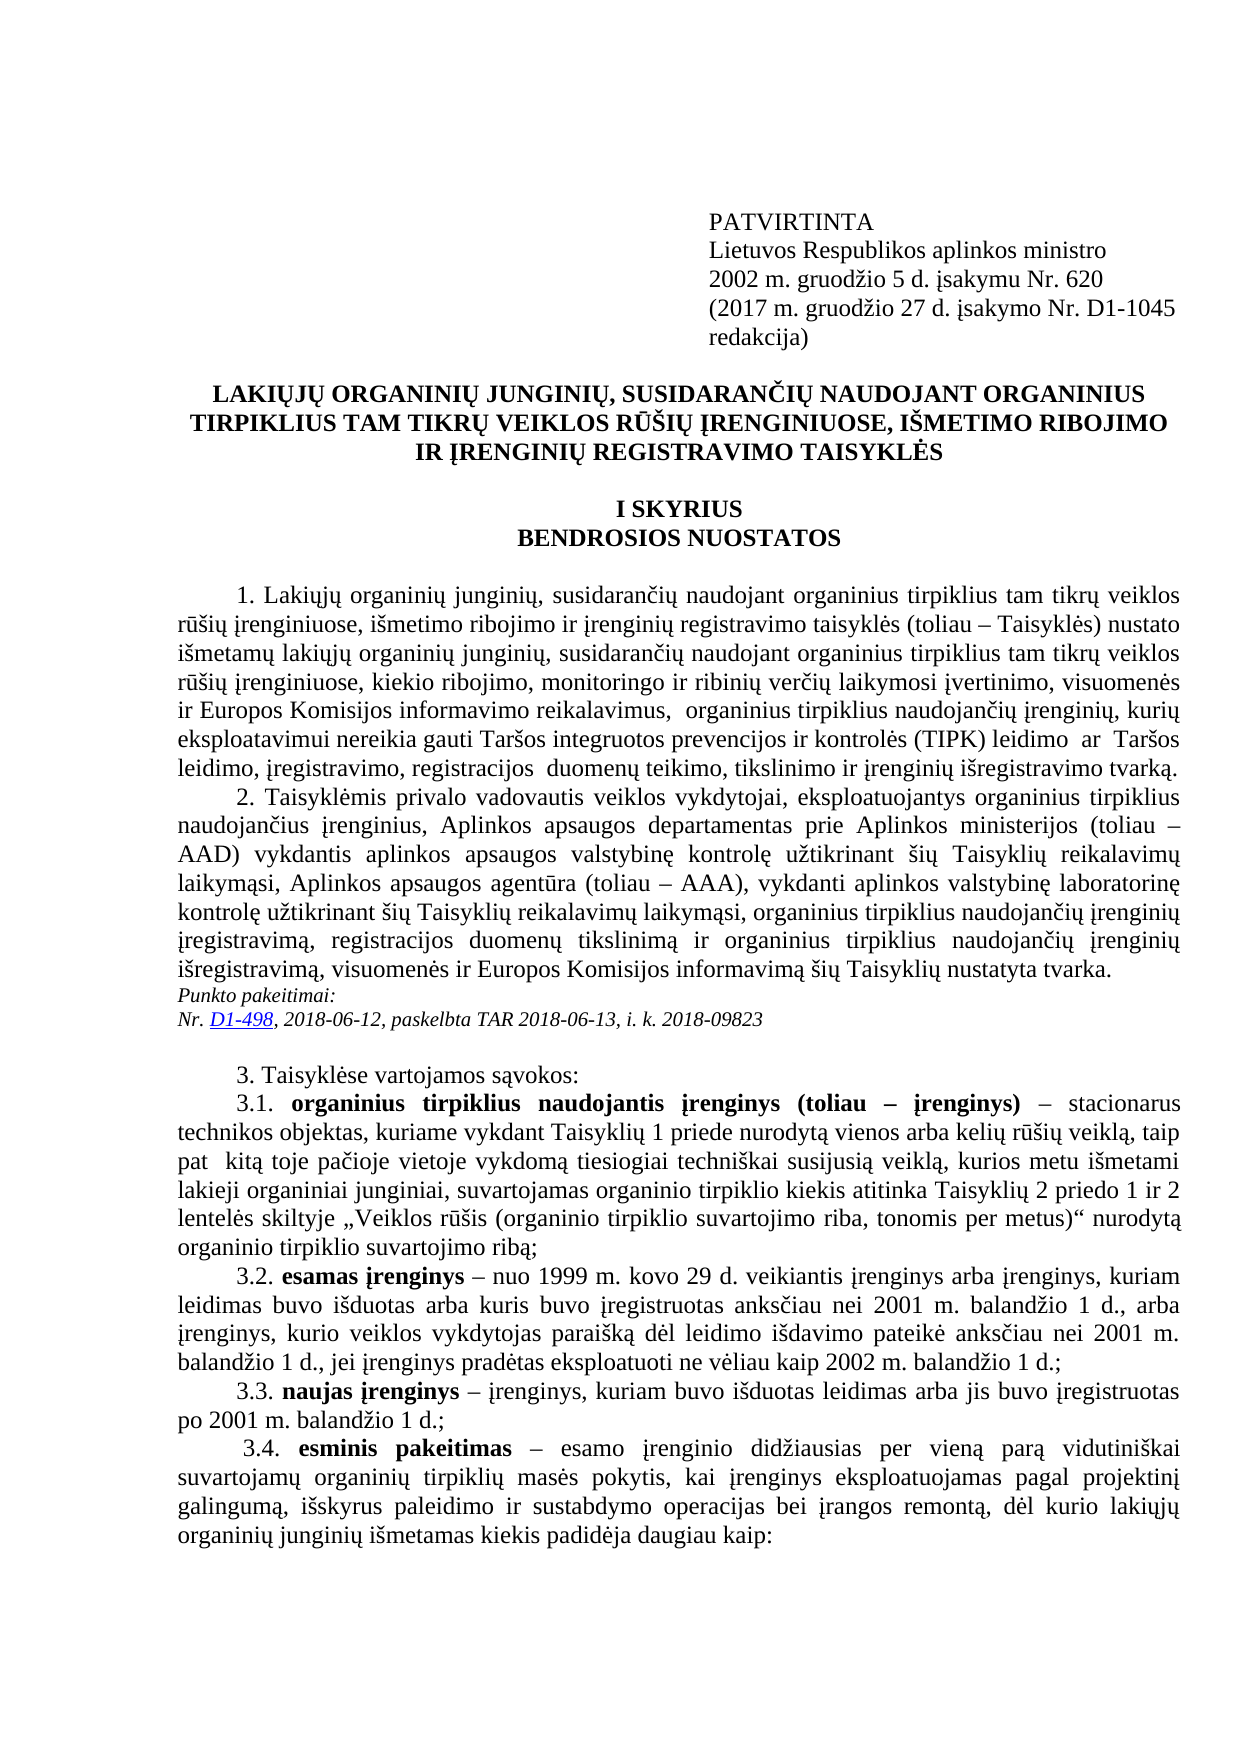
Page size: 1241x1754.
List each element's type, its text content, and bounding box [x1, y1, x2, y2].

text 3.3. naujas įrenginys – įrenginys, kuriam buvo išduotas leidimas arba jis buvo įregistruotas po 2001 m. balandžio 1 d.; [177, 1376, 1181, 1433]
text Nr. D1-498, 2018-06-12, paskelbta TAR 2018-06-13, i. k. 2018-09823 [177, 1007, 1181, 1031]
text PATVIRTINTA [709, 207, 1181, 235]
text 1. Lakiųjų organinių junginių, susidarančių naudojant organinius tirpiklius tam tikrų veiklos rūšių įrenginiuose, išmetimo ribojimo ir įrenginių registravimo taisyklės (toliau – Taisyklės) nustato išmetamų lakiųjų organinių junginių, susidarančių naudojant organinius tirpiklius tam tikrų veiklos rūšių įrenginiuose, kiekio ribojimo, monitoringo ir ribinių verčių laikymosi įvertinimo, visuomenės ir Europos Komisijos informavimo reikalavimus, organinius tirpiklius naudojančių įrenginių, kurių eksploatavimui nereikia gauti Taršos integruotos prevencijos ir kontrolės (TIPK) leidimo ar Taršos leidimo, įregistravimo, registracijos duomenų teikimo, tikslinimo ir įrenginių išregistravimo tvarką. [177, 580, 1181, 782]
text 2002 m. gruodžio 5 d. įsakymu Nr. 620 [709, 264, 1181, 293]
text redakcija) [709, 322, 1181, 350]
text 3.1. organinius tirpiklius naudojantis įrenginys (toliau – įrenginys) – stacionarus technikos objektas, kuriame vykdant Taisyklių 1 priede nurodytą vienos arba kelių rūšių veiklą, taip pat kitą toje pačioje vietoje vykdomą tiesiogiai techniškai susijusią veiklą, kurios metu išmetami lakieji organiniai junginiai, suvartojamas organinio tirpiklio kiekis atitinka Taisyklių 2 priedo 1 ir 2 lentelės skiltyje „Veiklos rūšis (organinio tirpiklio suvartojimo riba, tonomis per metus)“ nurodytą organinio tirpiklio suvartojimo ribą; [177, 1088, 1181, 1261]
text 3.2. esamas įrenginys – nuo 1999 m. kovo 29 d. veikiantis įrenginys arba įrenginys, kuriam leidimas buvo išduotas arba kuris buvo įregistruotas anksčiau nei 2001 m. balandžio 1 d., arba įrenginys, kurio veiklos vykdytojas paraišką dėl leidimo išdavimo pateikė anksčiau nei 2001 m. balandžio 1 d., jei įrenginys pradėtas eksploatuoti ne vėliau kaip 2002 m. balandžio 1 d.; [177, 1261, 1181, 1376]
text LAKIŲJŲ ORGANINIŲ JUNGINIŲ, SUSIDARANČIŲ NAUDOJANT ORGANINIUS TIRPIKLIUS TAM TIKRŲ VEIKLOS RŪŠIŲ ĮRENGINIUOSE, IŠMETIMO RIBOJIMO IR ĮRENGINIŲ REGISTRAVIMO TAISYKLĖS [177, 379, 1181, 465]
text Punkto pakeitimai: [177, 983, 1181, 1007]
text BENDROSIOS NUOSTATOS [177, 523, 1181, 552]
text I SKYRIUS [177, 494, 1181, 523]
text 3. Taisyklėse vartojamos sąvokos: [177, 1060, 1181, 1088]
text Lietuvos Respublikos aplinkos ministro [709, 235, 1181, 264]
text 3.4. esminis pakeitimas – esamo įrenginio didžiausias per vieną parą vidutiniškai suvartojamų organinių tirpiklių masės pokytis, kai įrenginys eksploatuojamas pagal projektinį galingumą, išskyrus paleidimo ir sustabdymo operacijas bei įrangos remontą, dėl kurio lakiųjų organinių junginių išmetamas kiekis padidėja daugiau kaip: [177, 1433, 1181, 1548]
text (2017 m. gruodžio 27 d. įsakymo Nr. D1-1045 [709, 293, 1181, 322]
text 2. Taisyklėmis privalo vadovautis veiklos vykdytojai, eksploatuojantys organinius tirpiklius naudojančius įrenginius, Aplinkos apsaugos departamentas prie Aplinkos ministerijos (toliau – AAD) vykdantis aplinkos apsaugos valstybinę kontrolę užtikrinant šių Taisyklių reikalavimų laikymąsi, Aplinkos apsaugos agentūra (toliau – AAA), vykdanti aplinkos valstybinę laboratorinę kontrolę užtikrinant šių Taisyklių reikalavimų laikymąsi, organinius tirpiklius naudojančių įrenginių įregistravimą, registracijos duomenų tikslinimą ir organinius tirpiklius naudojančių įrenginių išregistravimą, visuomenės ir Europos Komisijos informavimą šių Taisyklių nustatyta tvarka. [177, 782, 1181, 983]
